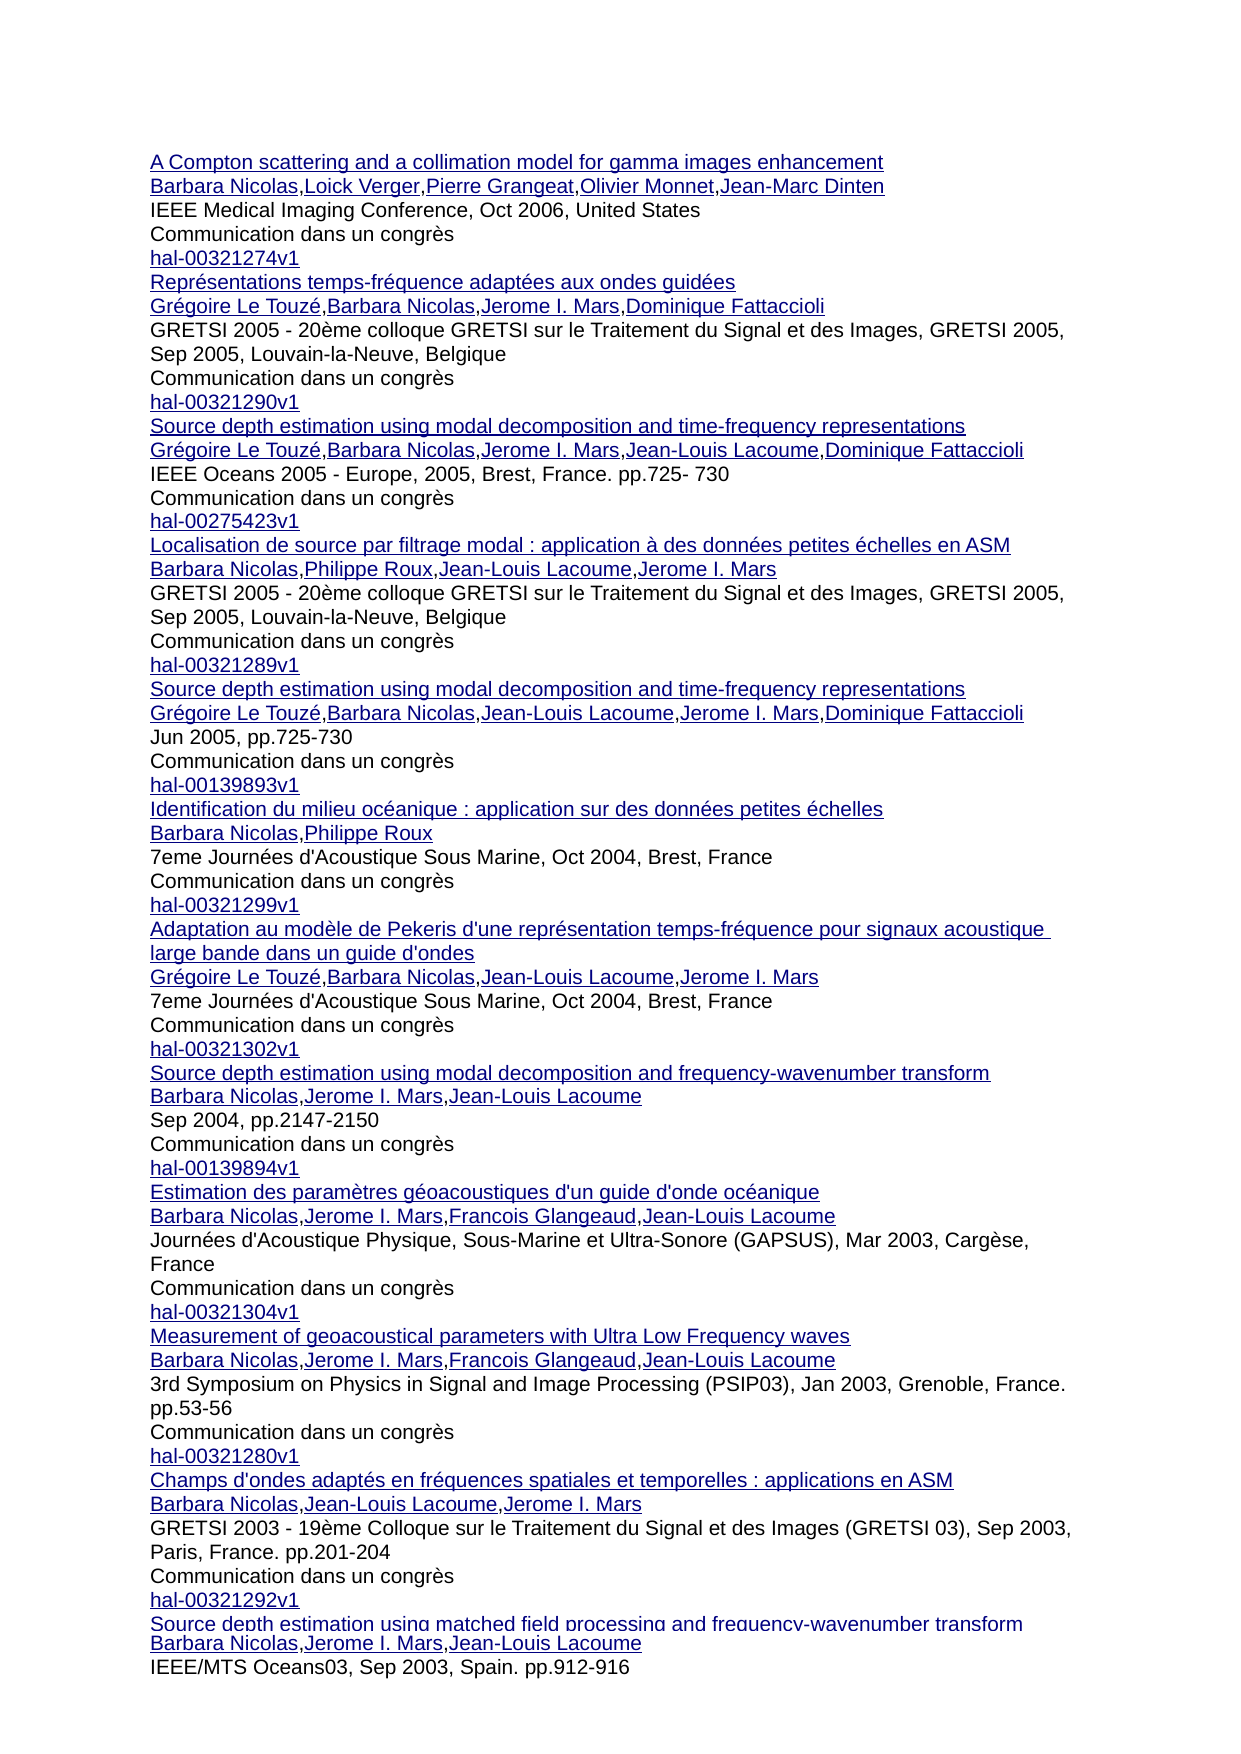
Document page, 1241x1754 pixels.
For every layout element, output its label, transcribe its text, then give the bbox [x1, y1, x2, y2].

table_cell Champs d'ondes adaptés en fréquences spatiales et temporelles : applications en ASM Barbara Nicolas,Jean-Louis Lacoume,Jerome I. Mars GRETSI 2003 - 19ème Colloque sur le Traitement du Signal et des Images (GRETSI 03), Sep 2003, Paris, France. pp.201-204 Communication dans un congrès hal-00321292v1 [150, 1468, 1090, 1611]
table_cell Source depth estimation using matched field processing and frequency-wavenumber transform Barbara Nicolas,Jerome I. Mars,Jean-Louis Lacoume IEEE/MTS Oceans03, Sep 2003, Spain. pp.912-916 [150, 1611, 1090, 1679]
table_cell A Compton scattering and a collimation model for gamma images enhancement Barbara Nicolas,Loick Verger,Pierre Grangeat,Olivier Monnet,Jean-Marc Dinten IEEE Medical Imaging Conference, Oct 2006, United States Communication dans un congrès hal-00321274v1 [150, 150, 1090, 270]
table_cell Estimation des paramètres géoacoustiques d'un guide d'onde océanique Barbara Nicolas,Jerome I. Mars,Francois Glangeaud,Jean-Louis Lacoume Journées d'Acoustique Physique, Sous-Marine et Ultra-Sonore (GAPSUS), Mar 2003, Cargèse, France Communication dans un congrès hal-00321304v1 [150, 1180, 1090, 1324]
table_cell Measurement of geoacoustical parameters with Ultra Low Frequency waves Barbara Nicolas,Jerome I. Mars,Francois Glangeaud,Jean-Louis Lacoume 3rd Symposium on Physics in Signal and Image Processing (PSIP03), Jan 2003, Grenoble, France. pp.53-56 Communication dans un congrès hal-00321280v1 [150, 1324, 1090, 1468]
table_cell Source depth estimation using modal decomposition and time-frequency representations Grégoire Le Touzé,Barbara Nicolas,Jerome I. Mars,Jean-Louis Lacoume,Dominique Fattaccioli IEEE Oceans 2005 - Europe, 2005, Brest, France. pp.725- 730 Communication dans un congrès hal-00275423v1 [150, 414, 1090, 533]
table_cell Source depth estimation using modal decomposition and time-frequency representations Grégoire Le Touzé,Barbara Nicolas,Jean-Louis Lacoume,Jerome I. Mars,Dominique Fattaccioli Jun 2005, pp.725-730 Communication dans un congrès hal-00139893v1 [150, 677, 1090, 797]
table_cell Identification du milieu océanique : application sur des données petites échelles Barbara Nicolas,Philippe Roux 7eme Journées d'Acoustique Sous Marine, Oct 2004, Brest, France Communication dans un congrès hal-00321299v1 [150, 797, 1090, 917]
table_cell Représentations temps-fréquence adaptées aux ondes guidées Grégoire Le Touzé,Barbara Nicolas,Jerome I. Mars,Dominique Fattaccioli GRETSI 2005 - 20ème colloque GRETSI sur le Traitement du Signal et des Images, GRETSI 2005, Sep 2005, Louvain-la-Neuve, Belgique Communication dans un congrès hal-00321290v1 [150, 270, 1090, 413]
table_cell Source depth estimation using modal decomposition and frequency-wavenumber transform Barbara Nicolas,Jerome I. Mars,Jean-Louis Lacoume Sep 2004, pp.2147-2150 Communication dans un congrès hal-00139894v1 [150, 1060, 1090, 1180]
table_cell Localisation de source par filtrage modal : application à des données petites échelles en ASM Barbara Nicolas,Philippe Roux,Jean-Louis Lacoume,Jerome I. Mars GRETSI 2005 - 20ème colloque GRETSI sur le Traitement du Signal et des Images, GRETSI 2005, Sep 2005, Louvain-la-Neuve, Belgique Communication dans un congrès hal-00321289v1 [150, 533, 1090, 677]
table_cell Adaptation au modèle de Pekeris d'une représentation temps-fréquence pour signaux acoustique large bande dans un guide d'ondes Grégoire Le Touzé,Barbara Nicolas,Jean-Louis Lacoume,Jerome I. Mars 7eme Journées d'Acoustique Sous Marine, Oct 2004, Brest, France Communication dans un congrès hal-00321302v1 [150, 917, 1090, 1060]
